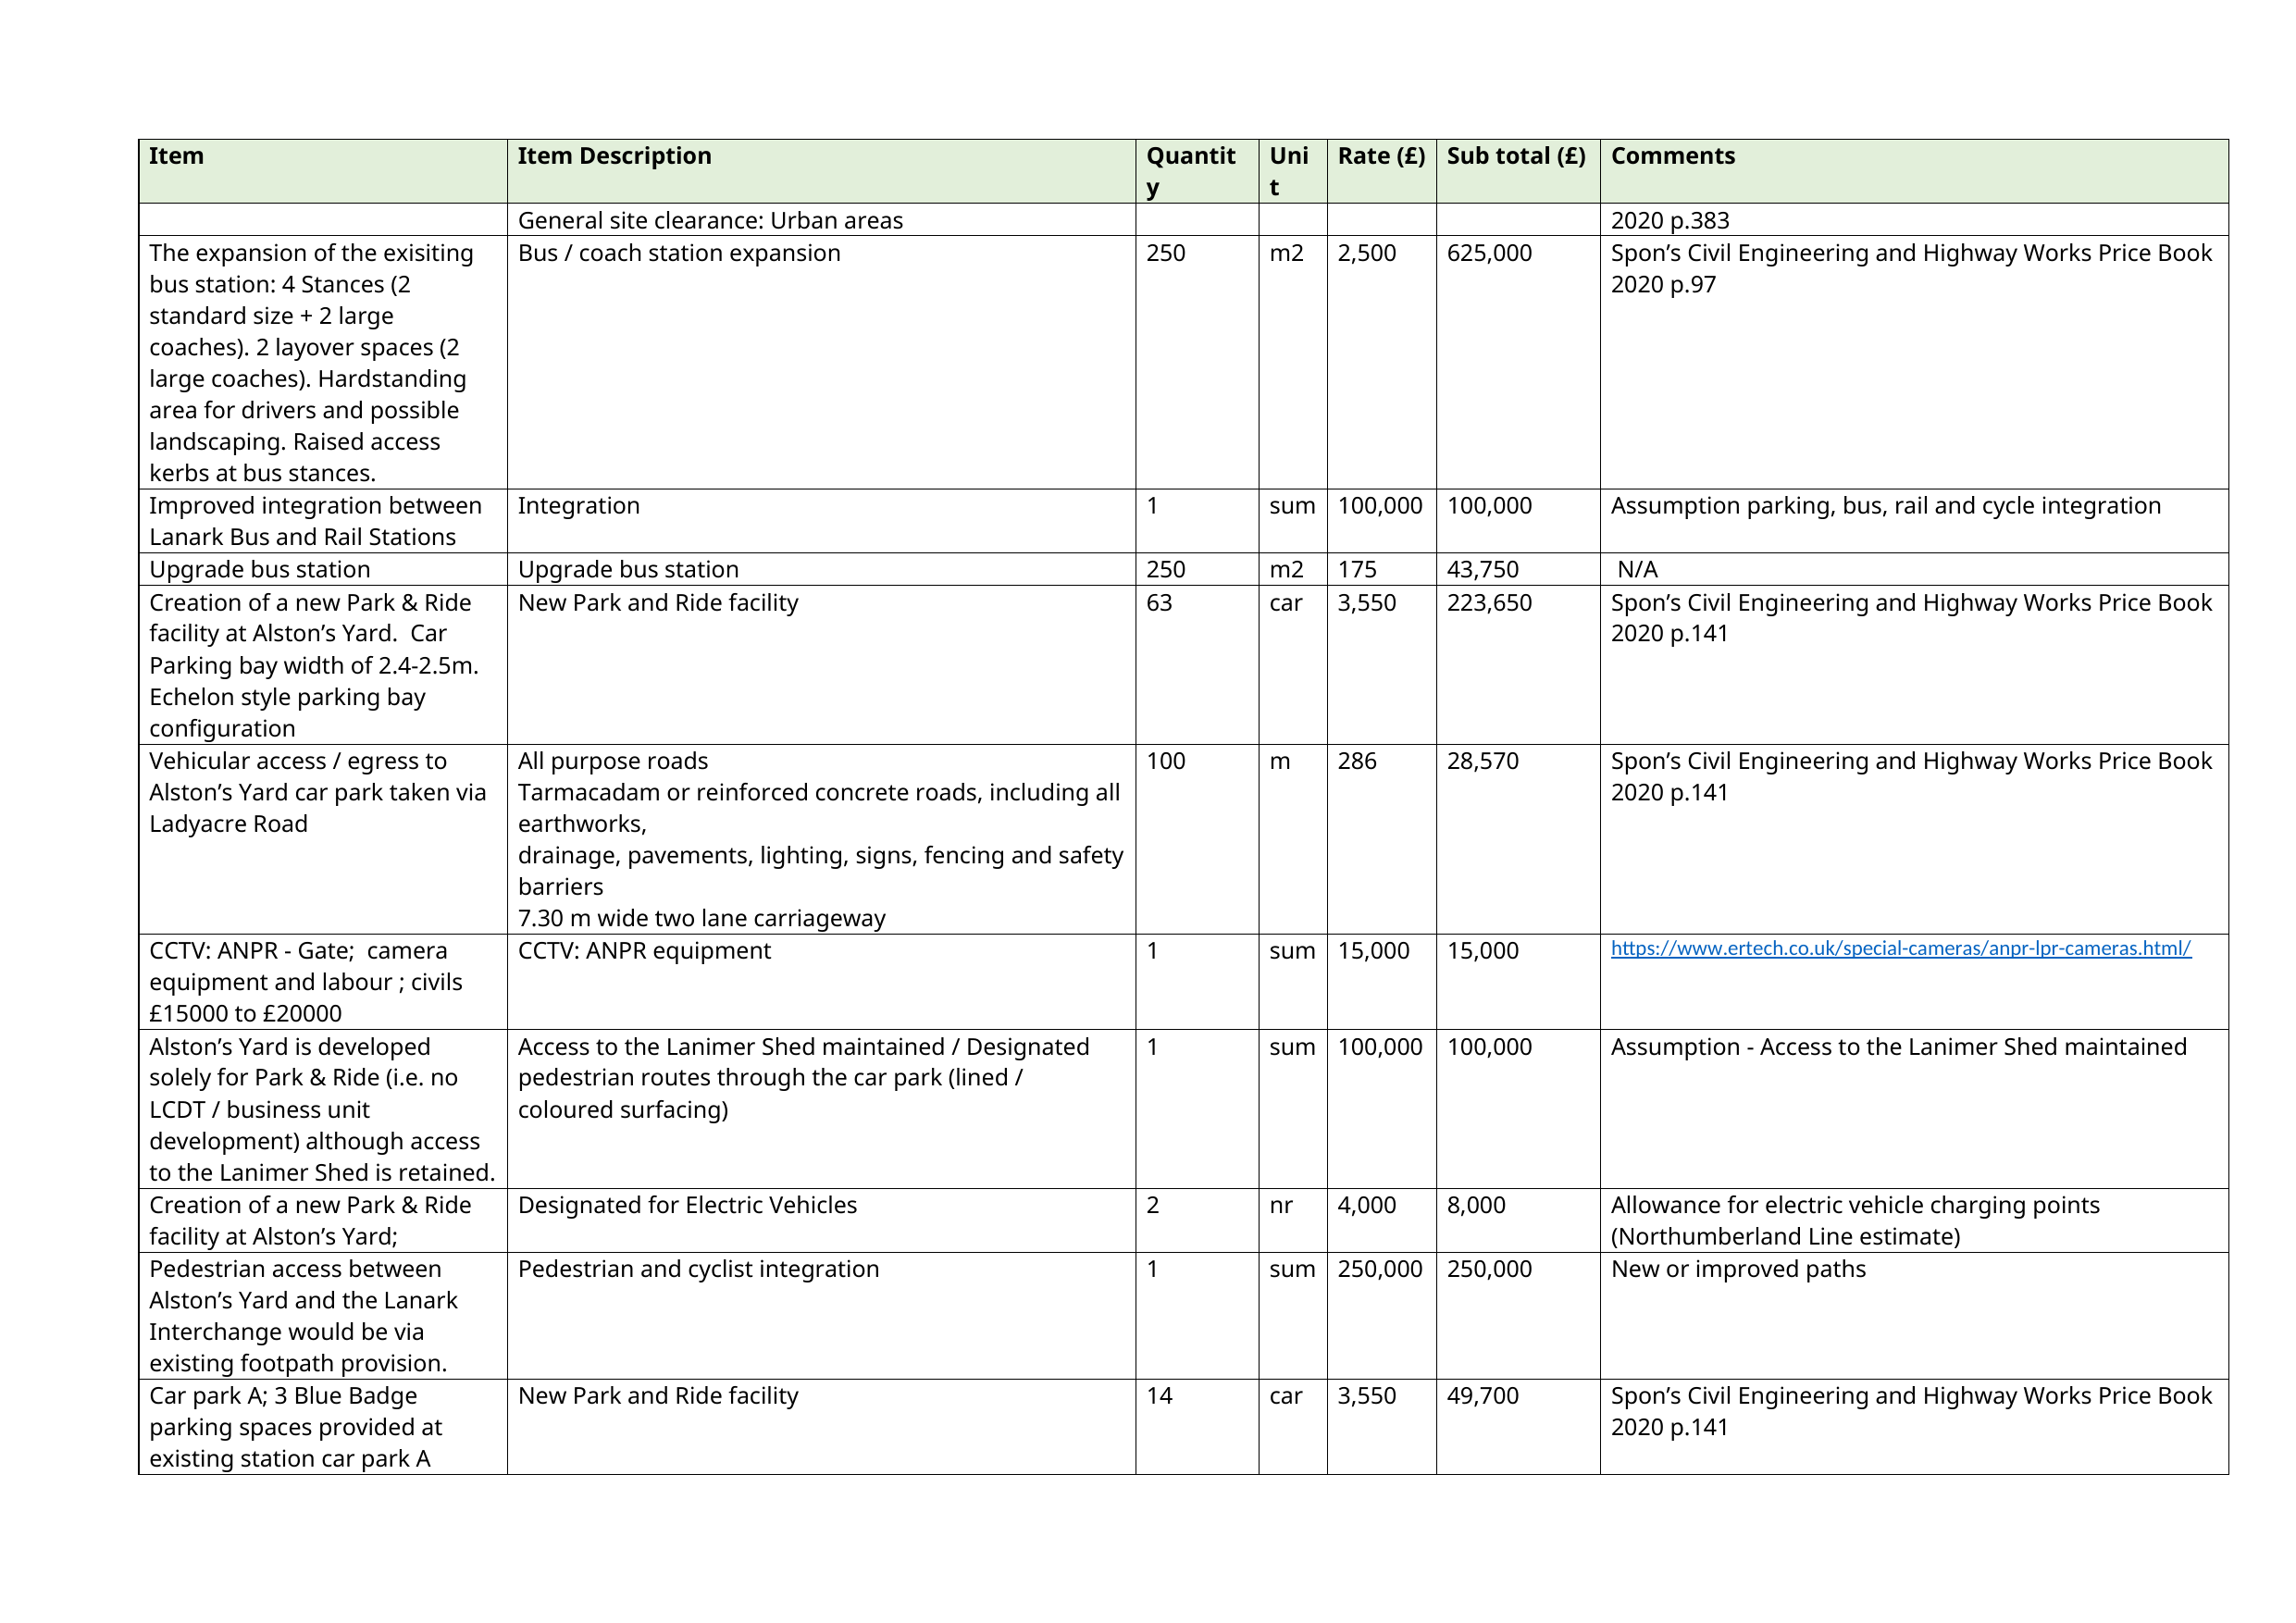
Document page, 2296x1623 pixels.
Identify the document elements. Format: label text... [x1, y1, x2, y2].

table_header Rate (£) [1328, 140, 1436, 203]
table_cell Car park A; 3 Blue Badge parking spaces provided at existing station car park A [140, 1380, 507, 1474]
table_cell 100,000 [1328, 1030, 1436, 1187]
table_cell General site clearance: Urban areas [508, 204, 1136, 235]
table_cell m2 [1260, 236, 1327, 489]
table_cell 63 [1136, 586, 1259, 743]
table_cell 49,700 [1437, 1380, 1600, 1474]
table_cell Assumption parking, bus, rail and cycle integration [1601, 489, 2228, 552]
table_cell 250,000 [1437, 1253, 1600, 1379]
table_cell 3,550 [1328, 586, 1436, 743]
table_cell Upgrade bus station [508, 553, 1136, 585]
table_cell [140, 204, 507, 235]
table_cell sum [1260, 1030, 1327, 1187]
table_cell N/A [1601, 553, 2228, 585]
table_cell New Park and Ride facility [508, 586, 1136, 743]
table_cell 175 [1328, 553, 1436, 585]
table_cell 8,000 [1437, 1189, 1600, 1252]
table_cell 1 [1136, 489, 1259, 552]
table_cell [1437, 204, 1600, 235]
table_cell Spon’s Civil Engineering and Highway Works Price Book 2020 p.97 [1601, 236, 2228, 489]
table_header Quantity [1136, 140, 1259, 203]
table_cell 2,500 [1328, 236, 1436, 489]
table_cell 14 [1136, 1380, 1259, 1474]
table_cell Creation of a new Park & Ride facility at Alston’s Yard; [140, 1189, 507, 1252]
table_cell New or improved paths [1601, 1253, 2228, 1379]
table_cell m [1260, 745, 1327, 934]
table_cell 100,000 [1328, 489, 1436, 552]
table_cell CCTV: ANPR - Gate; camera equipment and labour ; civils £15000 to £20000 [140, 935, 507, 1029]
table_cell sum [1260, 1253, 1327, 1379]
table_cell All purpose roads Tarmacadam or reinforced concrete roads, including all earthworks, drainage, pavements, lighting, signs, fencing and safety barriers 7.30 m wide two lane carriageway [508, 745, 1136, 934]
table_cell https://www.ertech.co.uk/special-cameras/anpr-lpr-cameras.html/ [1601, 935, 2228, 1029]
table_cell 43,750 [1437, 553, 1600, 585]
table_cell sum [1260, 489, 1327, 552]
table_cell nr [1260, 1189, 1327, 1252]
table_cell 250,000 [1328, 1253, 1436, 1379]
table_cell m2 [1260, 553, 1327, 585]
table_cell Spon’s Civil Engineering and Highway Works Price Book 2020 p.141 [1601, 1380, 2228, 1474]
table_cell 223,650 [1437, 586, 1600, 743]
table_cell CCTV: ANPR equipment [508, 935, 1136, 1029]
table_cell Improved integration between Lanark Bus and Rail Stations [140, 489, 507, 552]
table_cell 625,000 [1437, 236, 1600, 489]
table_cell Access to the Lanimer Shed maintained / Designated pedestrian routes through the car park (lined / coloured surfacing) [508, 1030, 1136, 1187]
table_cell 250 [1136, 553, 1259, 585]
table_cell Integration [508, 489, 1136, 552]
table_cell [1328, 204, 1436, 235]
table_cell Creation of a new Park & Ride facility at Alston’s Yard. Car Parking bay width of 2.4-2.5m. Echelon style parking bay configuration [140, 586, 507, 743]
table_header Sub total (£) [1437, 140, 1600, 203]
table_cell 100,000 [1437, 1030, 1600, 1187]
table_cell Designated for Electric Vehicles [508, 1189, 1136, 1252]
table_cell 2020 p.383 [1601, 204, 2228, 235]
table_header Item Description [508, 140, 1136, 203]
table_cell Allowance for electric vehicle charging points (Northumberland Line estimate) [1601, 1189, 2228, 1252]
table_cell Spon’s Civil Engineering and Highway Works Price Book 2020 p.141 [1601, 586, 2228, 743]
table_cell Upgrade bus station [140, 553, 507, 585]
table_cell Assumption - Access to the Lanimer Shed maintained [1601, 1030, 2228, 1187]
table_cell 100 [1136, 745, 1259, 934]
table_cell sum [1260, 935, 1327, 1029]
table_cell 286 [1328, 745, 1436, 934]
table_cell 2 [1136, 1189, 1259, 1252]
table_cell Vehicular access / egress to Alston’s Yard car park taken via Ladyacre Road [140, 745, 507, 934]
table_cell New Park and Ride facility [508, 1380, 1136, 1474]
table_cell 28,570 [1437, 745, 1600, 934]
table_cell Bus / coach station expansion [508, 236, 1136, 489]
table_cell 1 [1136, 935, 1259, 1029]
table_cell Pedestrian and cyclist integration [508, 1253, 1136, 1379]
table_header Item [140, 140, 507, 203]
table_cell Pedestrian access between Alston’s Yard and the Lanark Interchange would be via existing footpath provision. [140, 1253, 507, 1379]
table_cell car [1260, 586, 1327, 743]
table_cell car [1260, 1380, 1327, 1474]
table_cell Alston’s Yard is developed solely for Park & Ride (i.e. no LCDT / business unit development) although access to the Lanimer Shed is retained. [140, 1030, 507, 1187]
table_cell 3,550 [1328, 1380, 1436, 1474]
table_cell 1 [1136, 1253, 1259, 1379]
table_header Comments [1601, 140, 2228, 203]
table_cell 15,000 [1328, 935, 1436, 1029]
table_cell 4,000 [1328, 1189, 1436, 1252]
table_cell Spon’s Civil Engineering and Highway Works Price Book 2020 p.141 [1601, 745, 2228, 934]
table_cell The expansion of the exisiting bus station: 4 Stances (2 standard size + 2 large coaches). 2 layover spaces (2 large coaches). Hardstanding area for drivers and possible landscaping. Raised access kerbs at bus stances. [140, 236, 507, 489]
table_cell [1260, 204, 1327, 235]
table_cell 1 [1136, 1030, 1259, 1187]
table_cell 100,000 [1437, 489, 1600, 552]
table_cell 15,000 [1437, 935, 1600, 1029]
table_header Unit [1260, 140, 1327, 203]
table_cell [1136, 204, 1259, 235]
table_cell 250 [1136, 236, 1259, 489]
